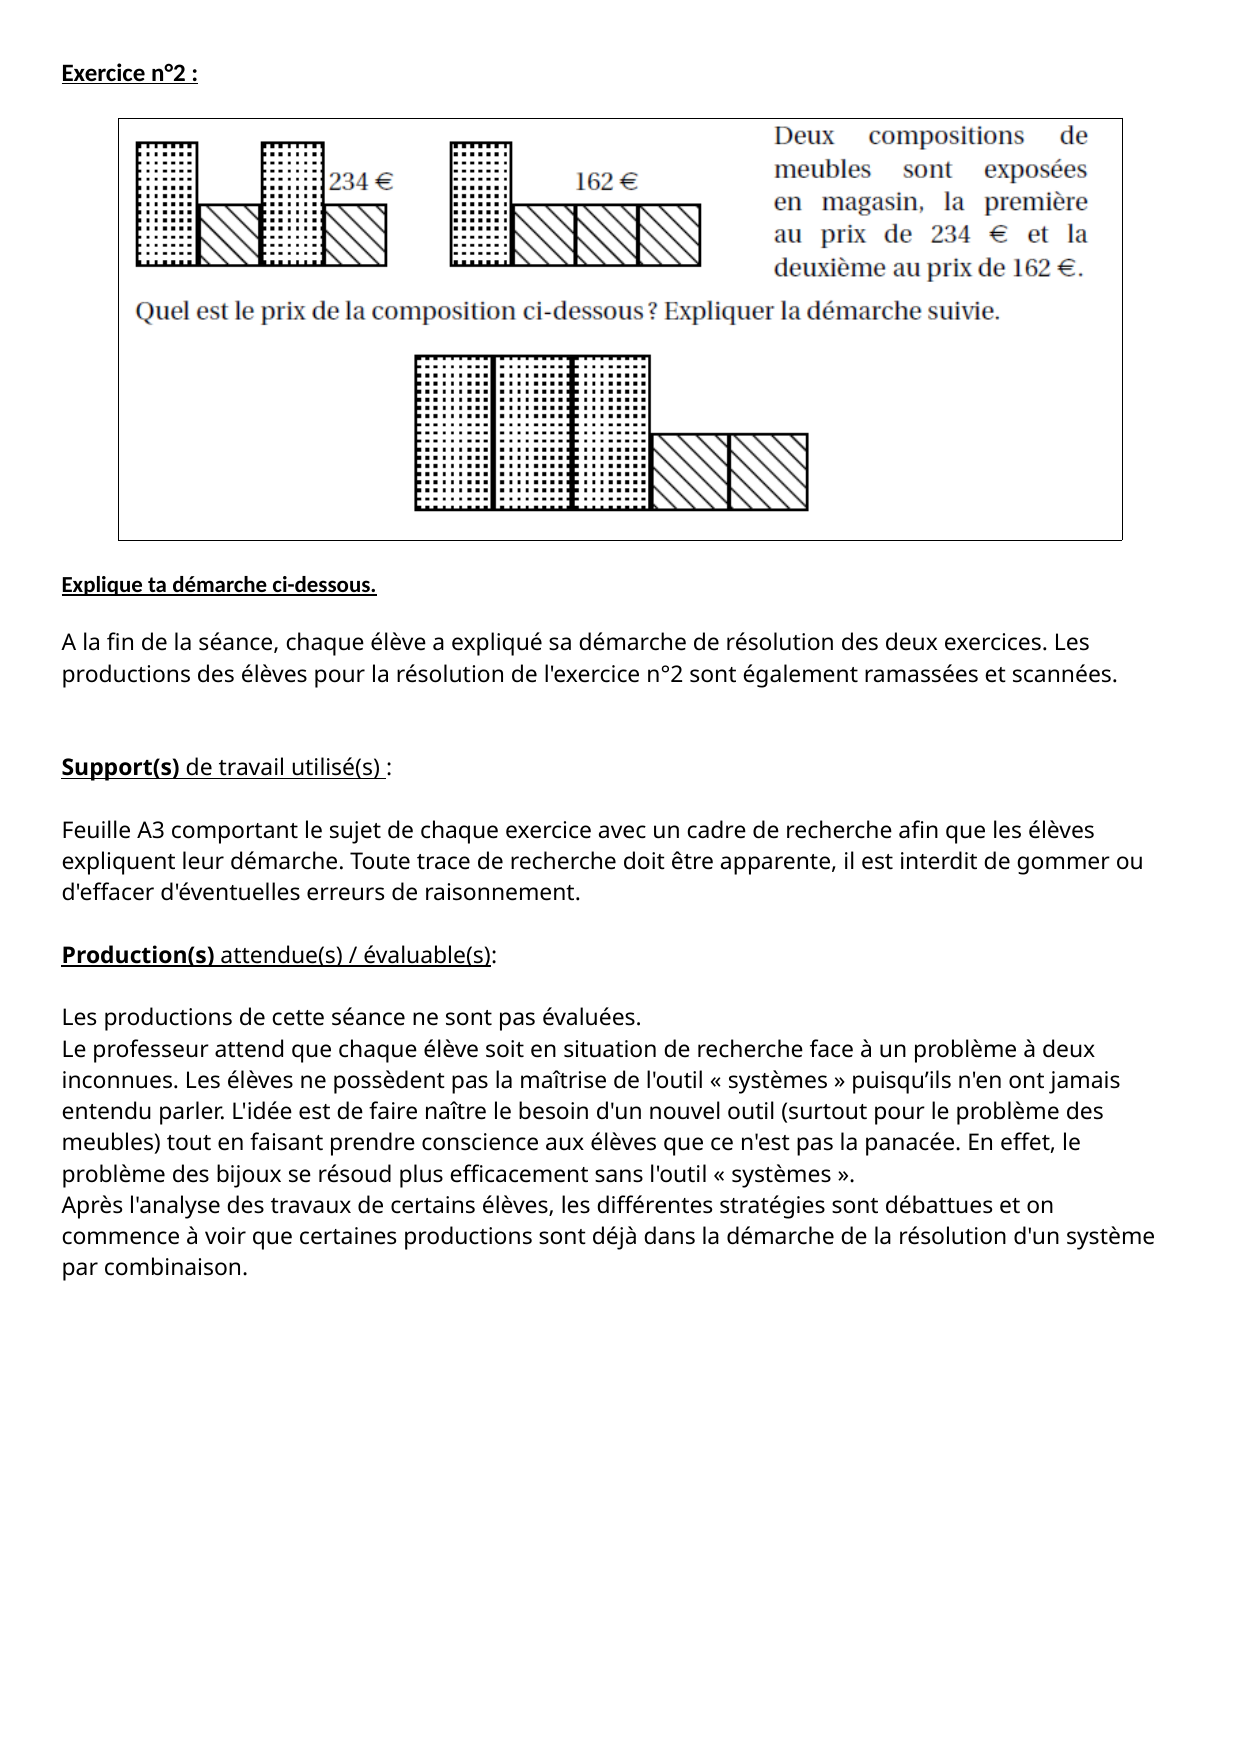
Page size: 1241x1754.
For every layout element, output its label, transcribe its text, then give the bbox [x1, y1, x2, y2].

picture [121, 120, 1119, 537]
text Feuille A3 comportant le sujet de chaque exercice avec un cadre de recherche afin que les élèves expliquent leur démarche. Toute trace de recherche doit être apparente, il est interdit de gommer ou d'effacer d'éventuelles erreurs de raisonnement. [61, 814, 1179, 907]
text A la fin de la séance, chaque élève a expliqué sa démarche de résolution des deux exercices. Les productions des élèves pour la résolution de l'exercice n°2 sont également ramassées et scannées. [61, 626, 1179, 689]
text Exercice n°2 : [61, 57, 1179, 87]
text Les productions de cette séance ne sont pas évaluées. [61, 1001, 1179, 1032]
text Support(s) de travail utilisé(s) : [61, 751, 1179, 782]
text Après l'analyse des travaux de certains élèves, les différentes stratégies sont débattues et on commence à voir que certaines productions sont déjà dans la démarche de la résolution d'un système par combinaison. [61, 1189, 1179, 1282]
text Production(s) attendue(s) / évaluable(s): [61, 939, 1179, 970]
text Explique ta démarche ci-dessous. [61, 570, 1179, 598]
text Le professeur attend que chaque élève soit en situation de recherche face à un problème à deux inconnues. Les élèves ne possèdent pas la maîtrise de l'outil « systèmes » puisqu’ils n'en ont jamais entendu parler. L'idée est de faire naître le besoin d'un nouvel outil (surtout pour le problème des meubles) tout en faisant prendre conscience aux élèves que ce n'est pas la panacée. En effet, le problème des bijoux se résoud plus efficacement sans l'outil « systèmes ». [61, 1032, 1179, 1189]
